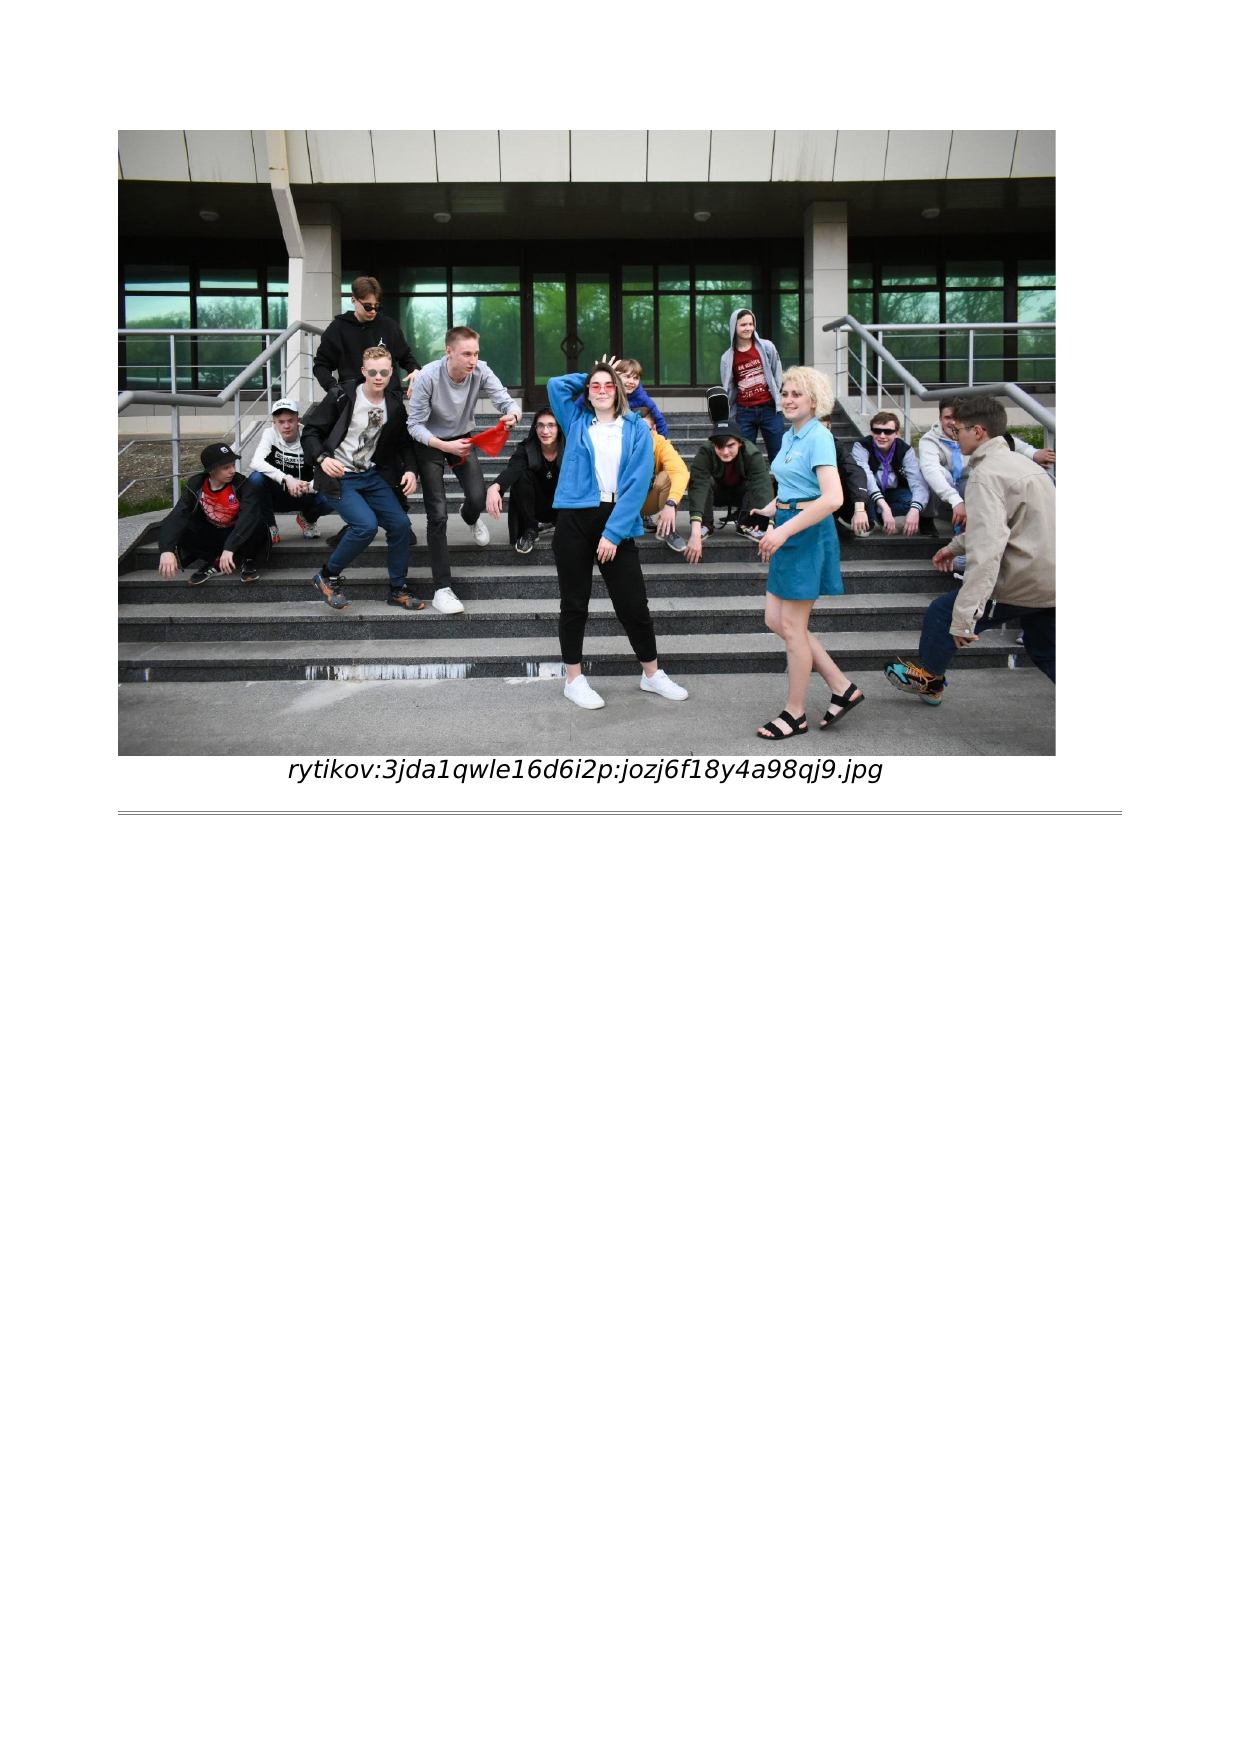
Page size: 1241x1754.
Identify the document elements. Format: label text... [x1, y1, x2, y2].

text rytikov:3jda1qwle16d6i2p:jozj6f18y4a98qj9.jpg [118, 756, 1056, 784]
picture [118, 130, 1056, 756]
